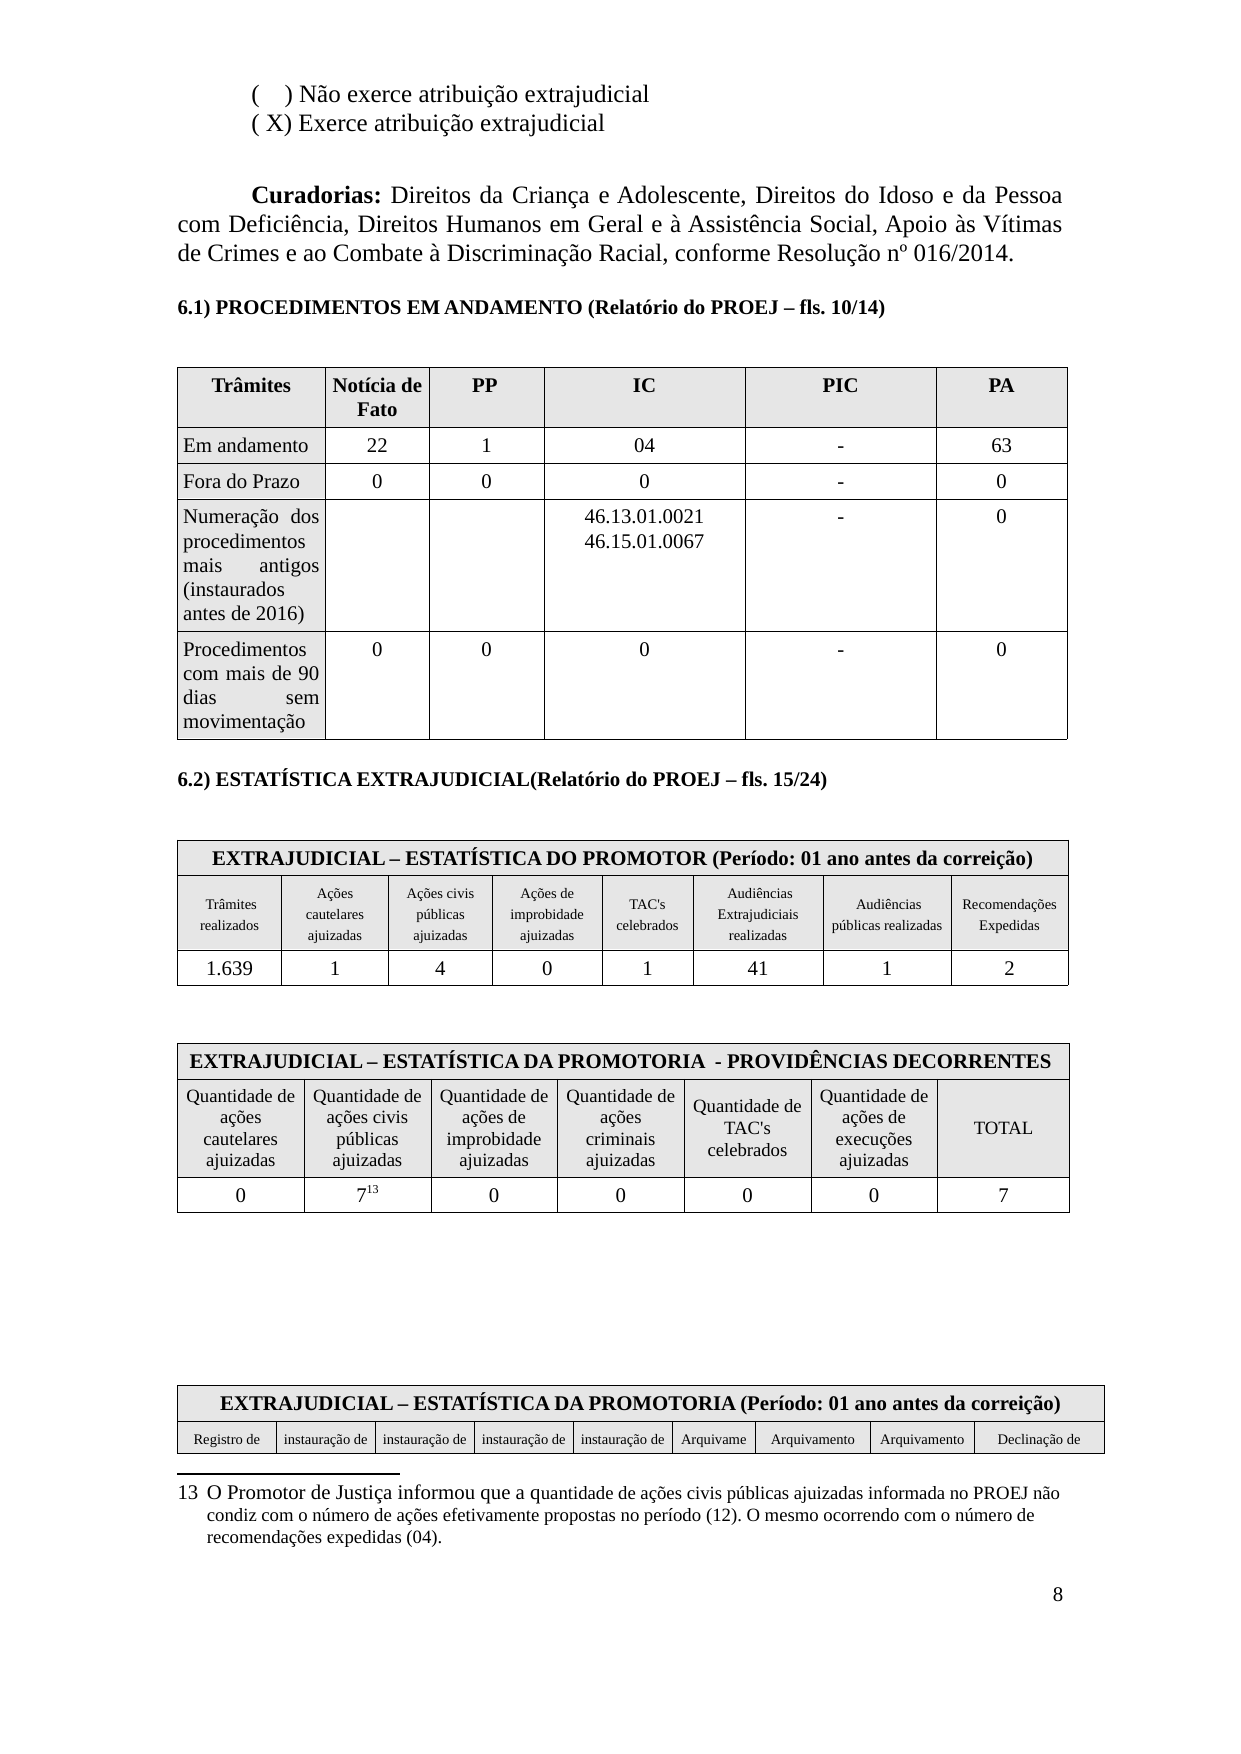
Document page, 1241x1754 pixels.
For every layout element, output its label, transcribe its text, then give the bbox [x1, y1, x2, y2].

table_header Trâmites [178, 368, 325, 427]
table_cell Arquivamento [871, 1422, 974, 1453]
table_cell Trâmites realizados [178, 876, 281, 949]
table_cell 04 [545, 428, 745, 463]
table_cell Em andamento [178, 428, 325, 463]
table_cell [430, 500, 544, 631]
table_cell - [746, 500, 936, 631]
table_header Notícia de Fato [326, 368, 429, 427]
table_cell - [746, 428, 936, 463]
table_cell 2 [952, 951, 1068, 985]
table_cell 0 [685, 1178, 811, 1212]
table_cell Quantidade de ações de execuções ajuizadas [812, 1080, 937, 1177]
table_cell 0 [545, 464, 745, 498]
table_cell Registro de [178, 1422, 276, 1453]
table_cell Quantidade de ações criminais ajuizadas [558, 1080, 684, 1177]
text Curadorias: Direitos da Criança e Adolescente, Direitos do Idoso e da Pessoa com Deficiência, Direitos Humanos em Geral e à Assistência Social, Apoio às Vítimas de Crimes e ao Combate à Discriminação Racial, conforme Resolução nº 016/2014. [177, 180, 1063, 266]
table_header EXTRAJUDICIAL – ESTATÍSTICA DA PROMOTORIA (Período: 01 ano antes da correição) [178, 1386, 1104, 1421]
table_header EXTRAJUDICIAL – ESTATÍSTICA DA PROMOTORIA - PROVIDÊNCIAS DECORRENTES [178, 1044, 1069, 1079]
table_cell 7 [938, 1178, 1069, 1212]
table_cell Fora do Prazo [178, 464, 325, 498]
table_header PA [937, 368, 1067, 427]
table_cell Recomendações Expedidas [952, 876, 1068, 949]
table_cell TOTAL [938, 1080, 1069, 1177]
table_cell 0 [493, 951, 602, 985]
table_cell 0 [558, 1178, 684, 1212]
table_cell 41 [694, 951, 823, 985]
table_cell Procedimentos com mais de 90 dias sem movimentação [178, 632, 325, 738]
table_cell - [746, 632, 936, 738]
table_cell instauração de [475, 1422, 573, 1453]
text ( X) Exerce atribuição extrajudicial [177, 108, 1063, 137]
table_cell 1 [430, 428, 544, 463]
table_cell 0 [937, 632, 1067, 738]
table_cell Quantidade de ações de improbidade ajuizadas [432, 1080, 557, 1177]
table_cell 1 [282, 951, 388, 985]
table_cell Quantidade de TAC's celebrados [685, 1080, 811, 1177]
text 6.1) PROCEDIMENTOS EM ANDAMENTO (Relatório do PROEJ – fls. 10/14) [177, 295, 1063, 319]
table_cell Quantidade de ações cautelares ajuizadas [178, 1080, 304, 1177]
table_cell 22 [326, 428, 429, 463]
table_cell 4 [389, 951, 492, 985]
text ( ) Não exerce atribuição extrajudicial [177, 79, 1063, 108]
table_cell 1 [824, 951, 951, 985]
table_cell 0 [178, 1178, 304, 1212]
table_cell 0 [430, 632, 544, 738]
text 6.2) ESTATÍSTICA EXTRAJUDICIAL(Relatório do PROEJ – fls. 15/24) [177, 767, 1063, 791]
table_cell Arquivamento [756, 1422, 870, 1453]
table_header PIC [746, 368, 936, 427]
table_cell [326, 500, 429, 631]
table_cell 0 [545, 632, 745, 738]
table_cell Numeração dos procedimentos mais antigos (instaurados antes de 2016) [178, 500, 325, 631]
table_cell 0 [326, 464, 429, 498]
table_cell Quantidade de ações civis públicas ajuizadas [305, 1080, 431, 1177]
table_cell 63 [937, 428, 1067, 463]
table_cell Declinação de [975, 1422, 1104, 1453]
table_cell - [746, 464, 936, 498]
table_cell Arquivame [673, 1422, 755, 1453]
table_cell 0 [430, 464, 544, 498]
table_cell 0 [812, 1178, 937, 1212]
table_cell 0 [432, 1178, 557, 1212]
table_cell Ações civis públicas ajuizadas [389, 876, 492, 949]
table_cell Audiências públicas realizadas [824, 876, 951, 949]
table_header IC [545, 368, 745, 427]
table_cell 7 [305, 1178, 431, 1212]
table_cell instauração de [277, 1422, 375, 1453]
table_cell 1 [603, 951, 693, 985]
table_cell 1.639 [178, 951, 281, 985]
table_cell Ações cautelares ajuizadas [282, 876, 388, 949]
table_cell Ações de improbidade ajuizadas [493, 876, 602, 949]
table_header PP [430, 368, 544, 427]
table_cell TAC's celebrados [603, 876, 693, 949]
table_header EXTRAJUDICIAL – ESTATÍSTICA DO PROMOTOR (Período: 01 ano antes da correição) [178, 841, 1068, 875]
table_cell 46.13.01.0021 46.15.01.0067 [545, 500, 745, 631]
table_cell instauração de [376, 1422, 474, 1453]
table_cell instauração de [574, 1422, 672, 1453]
table_cell 0 [937, 464, 1067, 498]
table_cell 0 [326, 632, 429, 738]
table_cell 0 [937, 500, 1067, 631]
table_cell Audiências Extrajudiciais realizadas [694, 876, 823, 949]
